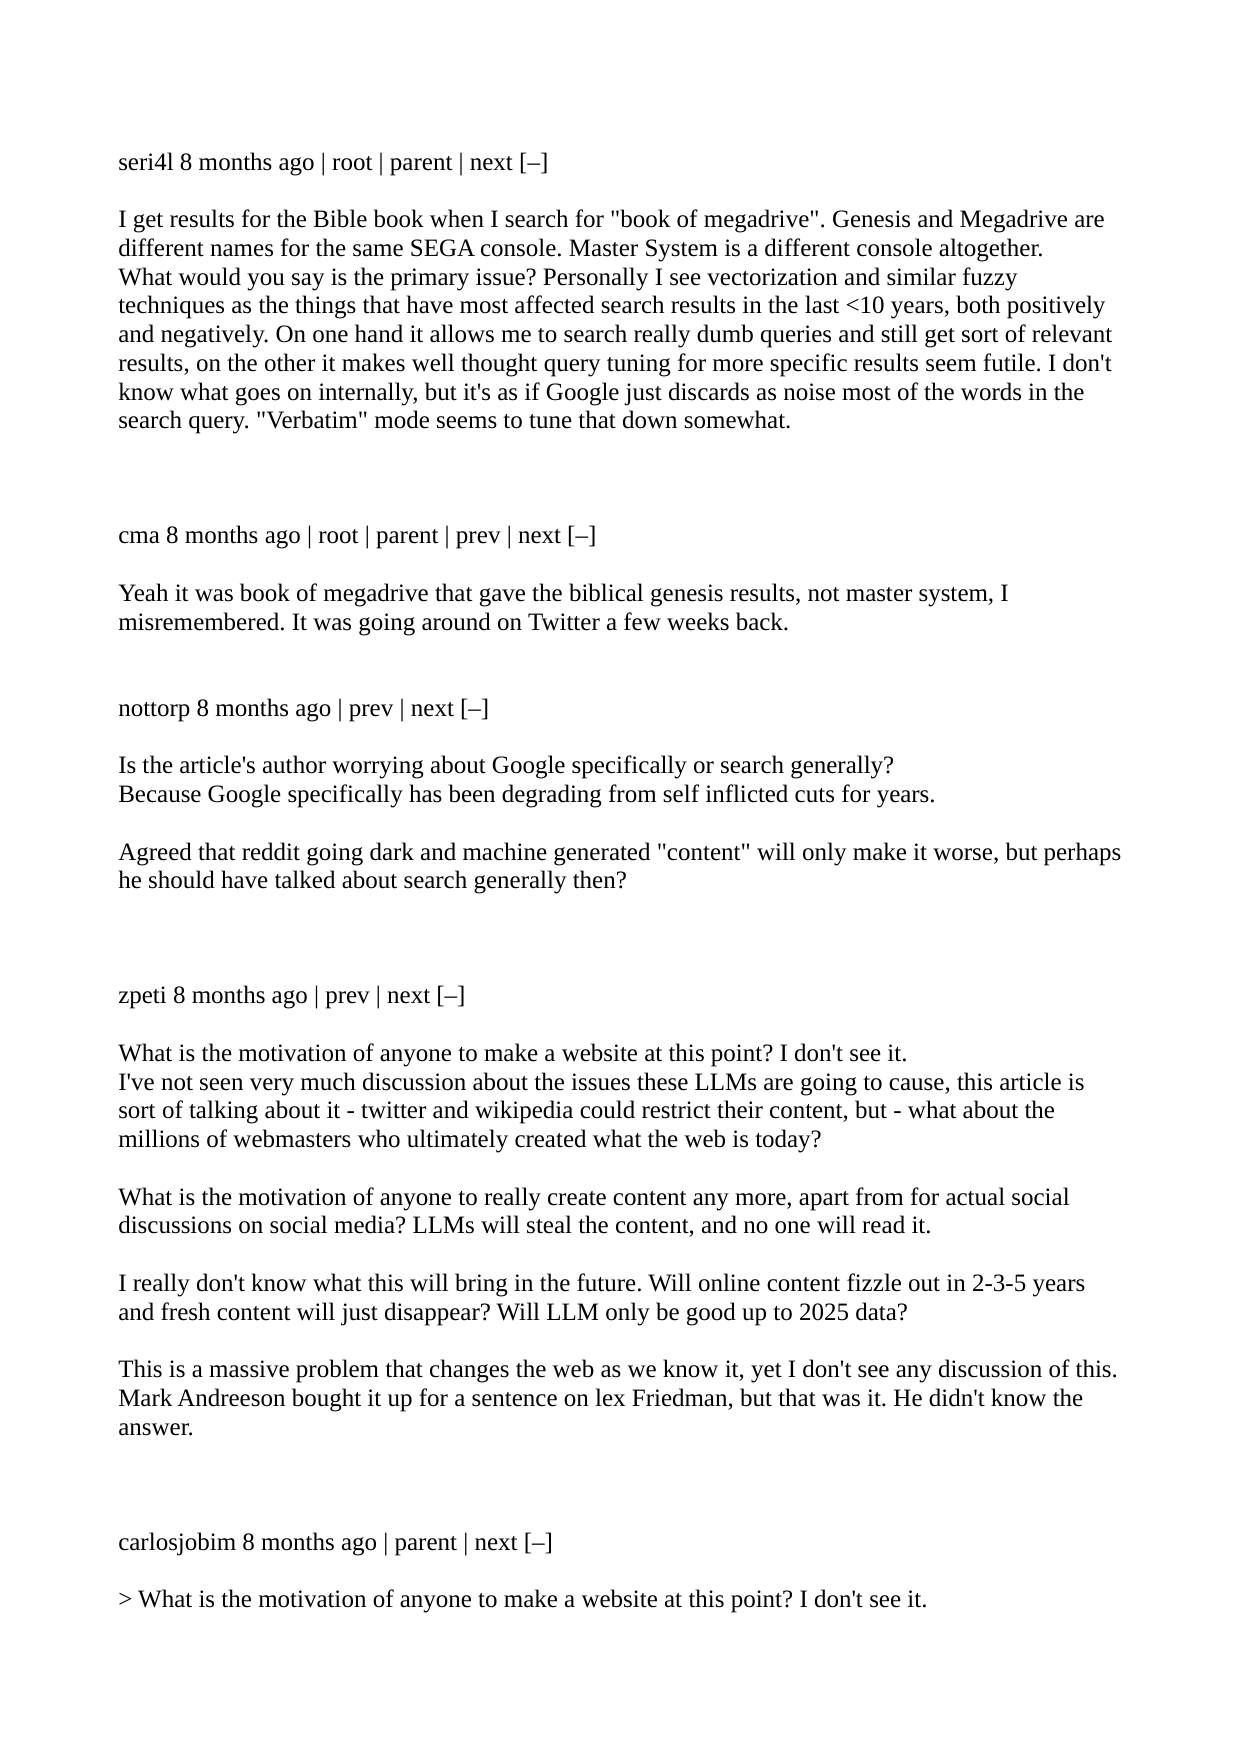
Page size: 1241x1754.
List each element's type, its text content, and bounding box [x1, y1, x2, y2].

text I really don't know what this will bring in the future. Will online content fizzle out in 2-3-5 years and fresh content will just disappear? Will LLM only be good up to 2025 data? [118, 1268, 1122, 1326]
text zpeti 8 months ago | prev | next [–] [118, 981, 1122, 1009]
text nottorp 8 months ago | prev | next [–] [118, 693, 1122, 722]
text Because Google specifically has been degrading from self inflicted cuts for years. [118, 779, 1122, 808]
text What is the motivation of anyone to make a website at this point? I don't see it. [118, 1038, 1122, 1067]
text Yeah it was book of megadrive that gave the biblical genesis results, not master system, I misremembered. It was going around on Twitter a few weeks back. [118, 578, 1122, 636]
text I've not seen very much discussion about the issues these LLMs are going to cause, this article is sort of talking about it - twitter and wikipedia could restrict their content, but - what about the millions of webmasters who ultimately created what the web is today? [118, 1067, 1122, 1153]
text cma 8 months ago | root | parent | prev | next [–] [118, 521, 1122, 549]
text Is the article's author worrying about Google specifically or search generally? [118, 751, 1122, 779]
text > What is the motivation of anyone to make a website at this point? I don't see it. [118, 1584, 1122, 1613]
text seri4l 8 months ago | root | parent | next [–] [118, 147, 1122, 176]
text This is a massive problem that changes the web as we know it, yet I don't see any discussion of this. Mark Andreeson bought it up for a sentence on lex Friedman, but that was it. He didn't know the answer. [118, 1354, 1122, 1441]
text I get results for the Bible book when I search for "book of megadrive". Genesis and Megadrive are different names for the same SEGA console. Master System is a different console altogether. [118, 204, 1122, 262]
text What would you say is the primary issue? Personally I see vectorization and similar fuzzy techniques as the things that have most affected search results in the last <10 years, both positively and negatively. On one hand it allows me to search really dumb queries and still get sort of relevant results, on the other it makes well thought query tuning for more specific results seem futile. I don't know what goes on internally, but it's as if Google just discards as noise most of the words in the search query. "Verbatim" mode seems to tune that down somewhat. [118, 262, 1122, 434]
text Agreed that reddit going dark and machine generated "content" will only make it worse, but perhaps he should have talked about search generally then? [118, 837, 1122, 894]
text carlosjobim 8 months ago | parent | next [–] [118, 1527, 1122, 1556]
text What is the motivation of anyone to really create content any more, apart from for actual social discussions on social media? LLMs will steal the content, and no one will read it. [118, 1182, 1122, 1239]
